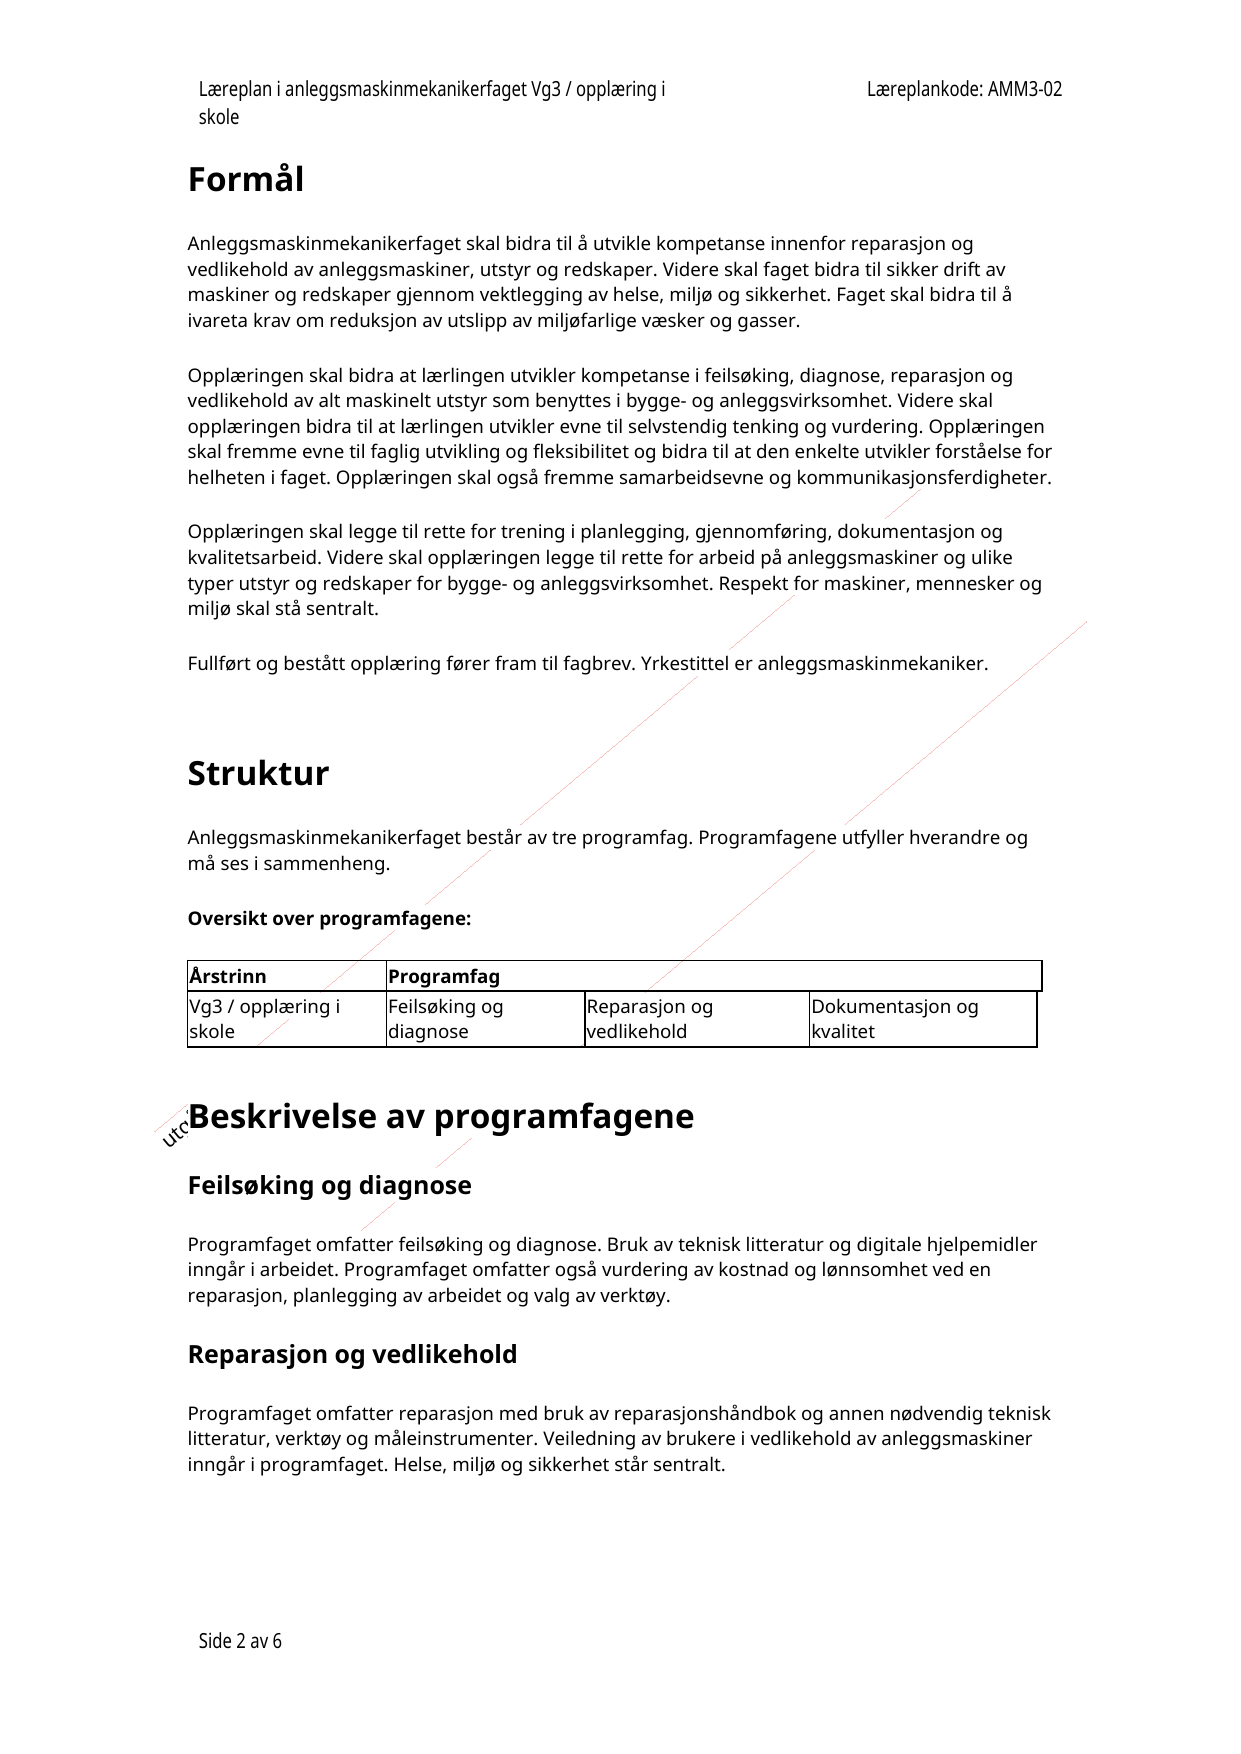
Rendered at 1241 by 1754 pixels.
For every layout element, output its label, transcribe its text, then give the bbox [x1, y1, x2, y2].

text Anleggsmaskinmekanikerfaget skal bidra til å utvikle kompetanse innenfor reparasjon og vedlikehold av anleggsmaskiner, utstyr og redskaper. Videre skal faget bidra til sikker drift av maskiner og redskaper gjennom vektlegging av helse, miljø og sikkerhet. Faget skal bidra til å ivareta krav om reduksjon av utslipp av miljøfarlige væsker og gasser. [806, 231, 1053, 333]
text Anleggsmaskinmekanikerfaget består av tre programfag. Programfagene utfyller hverandre og må ses i sammenheng. [395, 850, 488, 876]
text Programfaget omfatter feilsøking og diagnose. Bruk av teknisk litteratur og digitale hjelpemidler inngår i arbeidet. Programfaget omfatter også vurdering av kostnad og lønnsomhet ved en reparasjon, planlegging av arbeidet og valg av verktøy. [671, 1231, 1053, 1307]
subtitle Feilsøking og diagnose [479, 1168, 1053, 1202]
subtitle Beskrivelse av programfagene [704, 1048, 1053, 1138]
text Anleggsmaskinmekanikerfaget består av tre programfag. Programfagene utfyller hverandre og må ses i sammenheng. [785, 825, 1053, 876]
subtitle Formål [313, 156, 1053, 202]
text Anleggsmaskinmekanikerfaget består av tre programfag. Programfagene utfyller hverandre og må ses i sammenheng. [461, 850, 813, 876]
text Opplæringen skal bidra at lærlingen utvikler kompetanse i feilsøking, diagnose, reparasjon og vedlikehold av alt maskinelt utstyr som benyttes i bygge- og anleggsvirksomhet. Videre skal opplæringen bidra til at lærlingen utvikler evne til selvstendig tenking og vurdering. Opplæringen skal fremme evne til faglig utvikling og fleksibilitet og bidra til at den enkelte utvikler forståelse for helheten i faget. Opplæringen skal også fremme samarbeidsevne og kommunikasjonsferdigheter. [187, 362, 1053, 489]
subtitle Struktur [556, 705, 986, 796]
text Opplæringen skal legge til rette for trening i planlegging, gjennomføring, dokumentasjon og kvalitetsarbeid. Videre skal opplæringen legge til rette for arbeid på anleggsmaskiner og ulike typer utstyr og redskaper for bygge- og anleggsvirksomhet. Respekt for maskiner, mennesker og miljø skal stå sentralt. [765, 519, 1053, 621]
text Programfaget omfatter reparasjon med bruk av reparasjonshåndbok og annen nødvendig teknisk litteratur, verktøy og måleinstrumenter. Veiledning av brukere i vedlikehold av anleggsmaskiner inngår i programfaget. Helse, miljø og sikkerhet står sentralt. [726, 1400, 1053, 1476]
subtitle Struktur [338, 705, 661, 796]
text Oversikt over programfagene: [721, 905, 1053, 930]
subtitle Struktur [880, 705, 1053, 796]
text Opplæringen skal legge til rette for trening i planlegging, gjennomføring, dokumentasjon og kvalitetsarbeid. Videre skal opplæringen legge til rette for arbeid på anleggsmaskiner og ulike typer utstyr og redskaper for bygge- og anleggsvirksomhet. Respekt for maskiner, mennesker og miljø skal stå sentralt. [384, 595, 792, 621]
subtitle Reparasjon og vedlikehold [524, 1337, 1053, 1371]
text Oversikt over programfagene: [472, 905, 747, 930]
